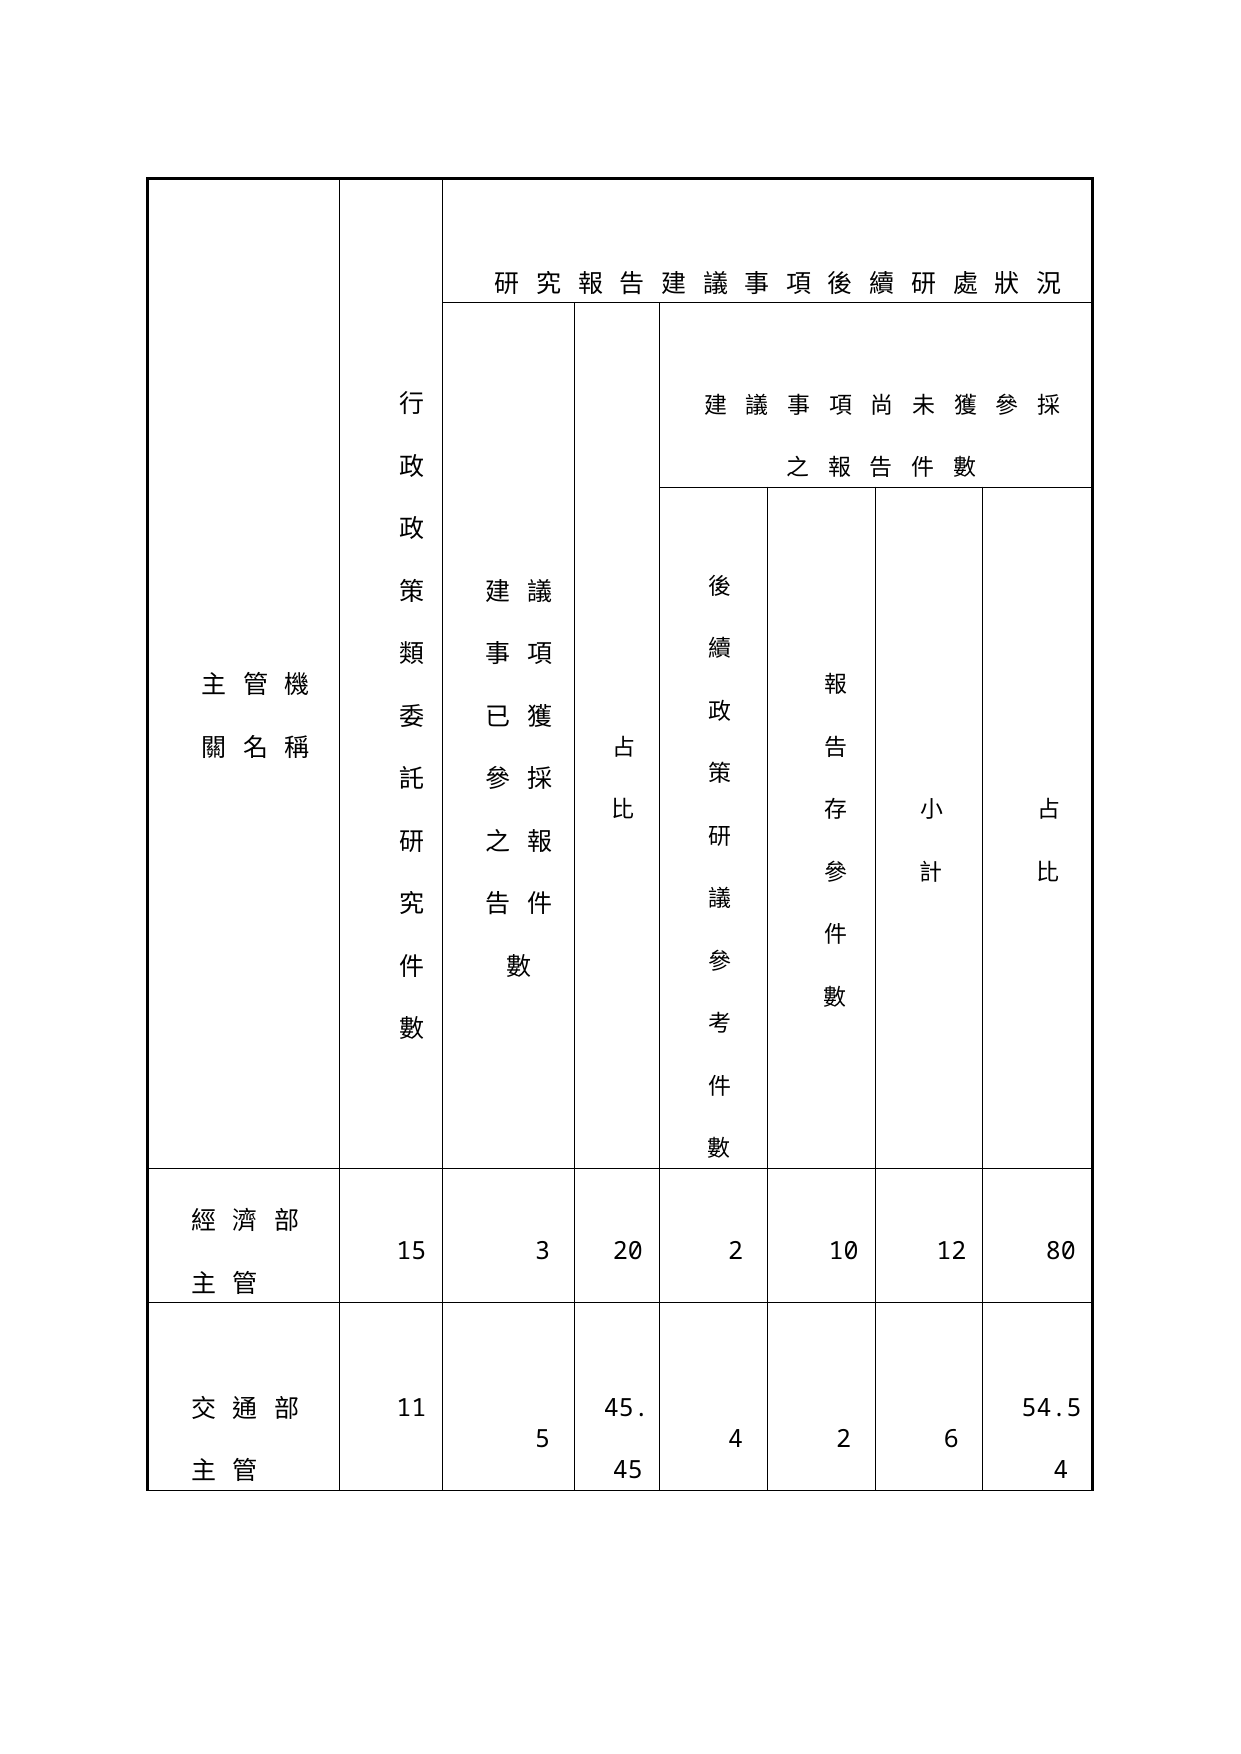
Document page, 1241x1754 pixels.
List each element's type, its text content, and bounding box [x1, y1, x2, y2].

table_header 行政政策類委託研究件數 [340, 180, 442, 1168]
table_cell 80 [983, 1169, 1091, 1302]
table_cell 報告存參件數 [768, 488, 875, 1168]
table_cell 5 [443, 1303, 574, 1490]
table_cell 54.54 [983, 1303, 1091, 1490]
table_cell 占比 [983, 488, 1091, 1168]
table_cell 小計 [876, 488, 982, 1168]
table_cell 占比 [575, 303, 659, 1168]
table_cell 2 [660, 1169, 767, 1302]
table_cell 4 [660, 1303, 767, 1490]
table_cell 3 [443, 1169, 574, 1302]
table_cell 6 [876, 1303, 982, 1490]
table_cell 2 [768, 1303, 875, 1490]
table_cell 經濟部主管 [149, 1169, 339, 1302]
table_cell 後續政策研議參考件數 [660, 488, 767, 1168]
table_cell 10 [768, 1169, 875, 1302]
table_cell 11 [340, 1303, 442, 1490]
table_cell 建議事項已獲參採之報告件數 [443, 303, 574, 1168]
table_cell 12 [876, 1169, 982, 1302]
table_cell 交通部主管 [149, 1303, 339, 1490]
table_cell 建議事項尚未獲參採之報告件數 [660, 303, 1091, 487]
table_cell 20 [575, 1169, 659, 1302]
table_header 主管機關名稱 [149, 180, 339, 1168]
table_header 研究報告建議事項後續研處狀況 [443, 180, 1091, 302]
table_cell 15 [340, 1169, 442, 1302]
table_cell 45.45 [575, 1303, 659, 1490]
